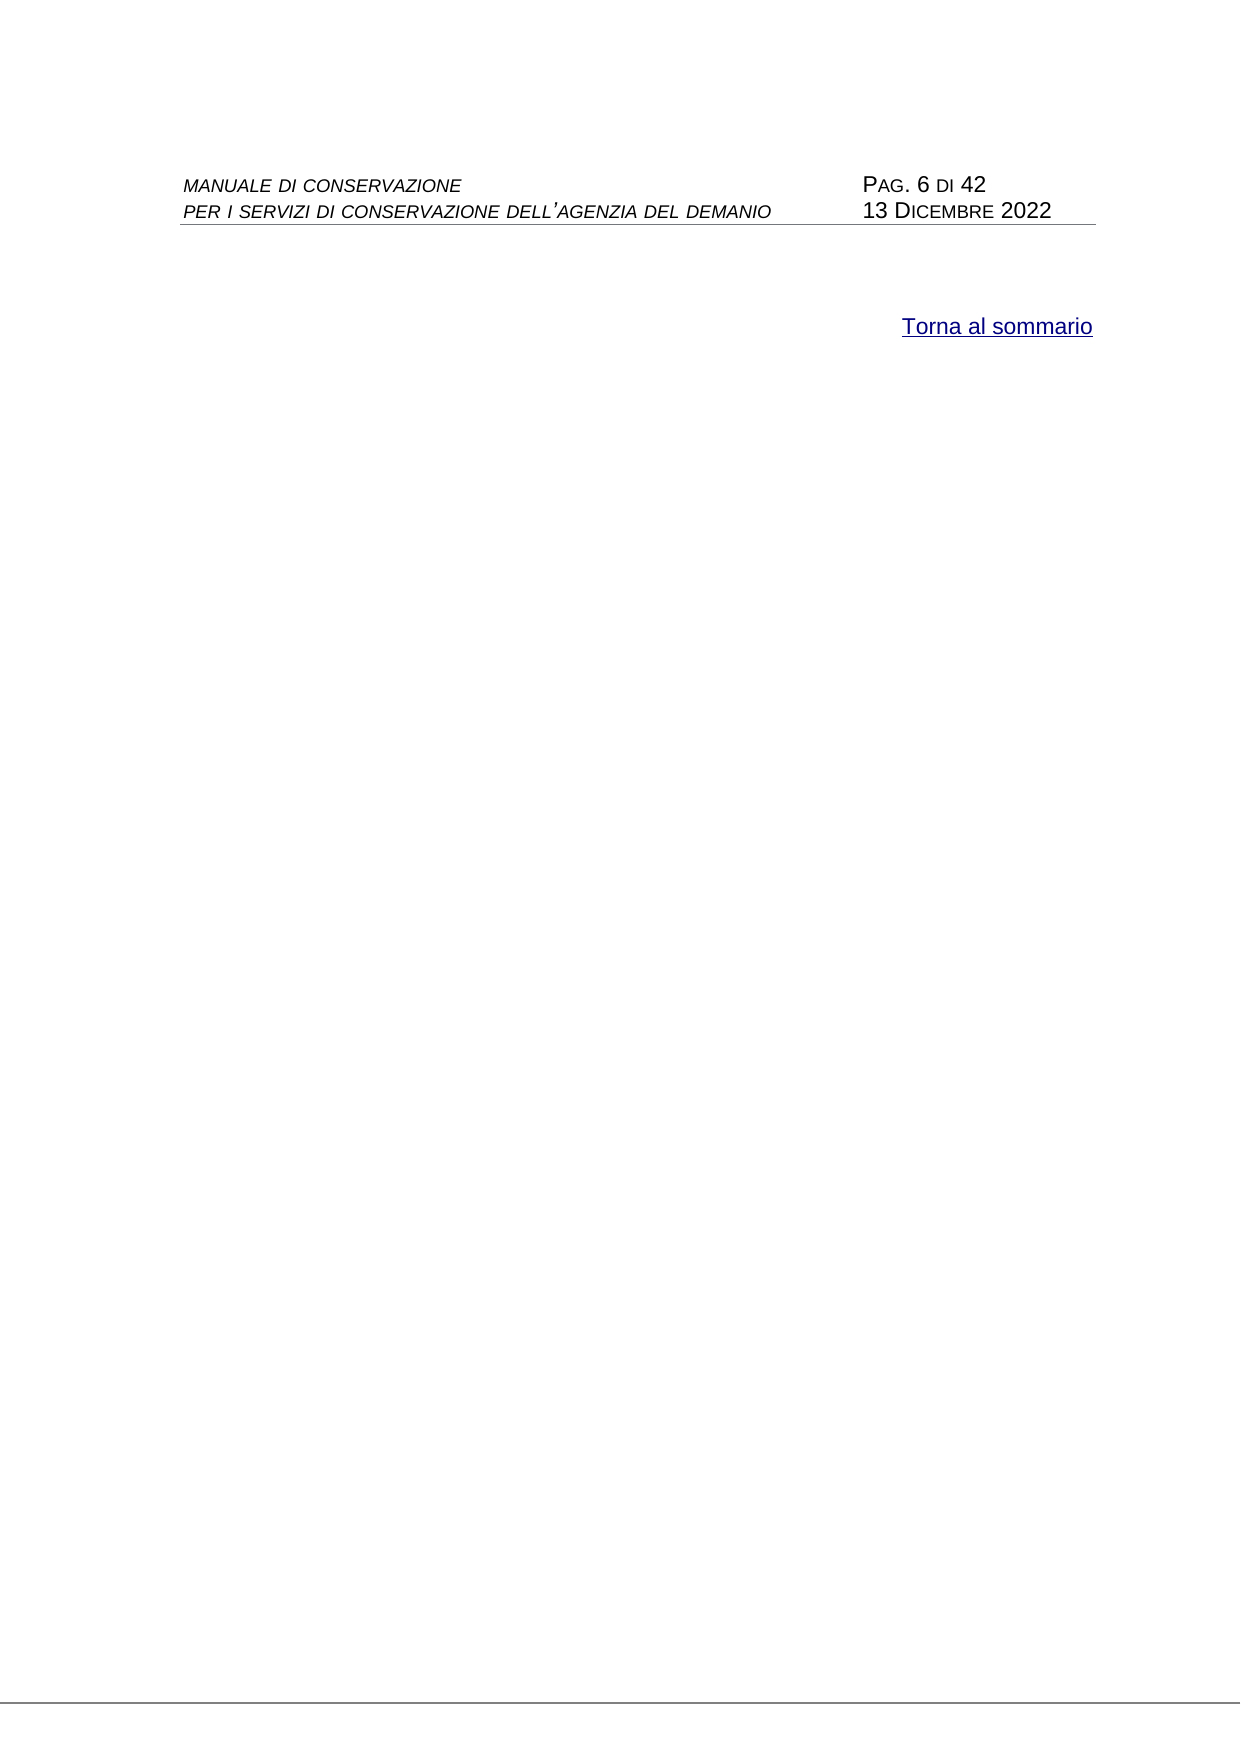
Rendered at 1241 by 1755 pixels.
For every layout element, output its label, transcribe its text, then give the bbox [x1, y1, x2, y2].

text Torna al sommario [260, 313, 1093, 339]
